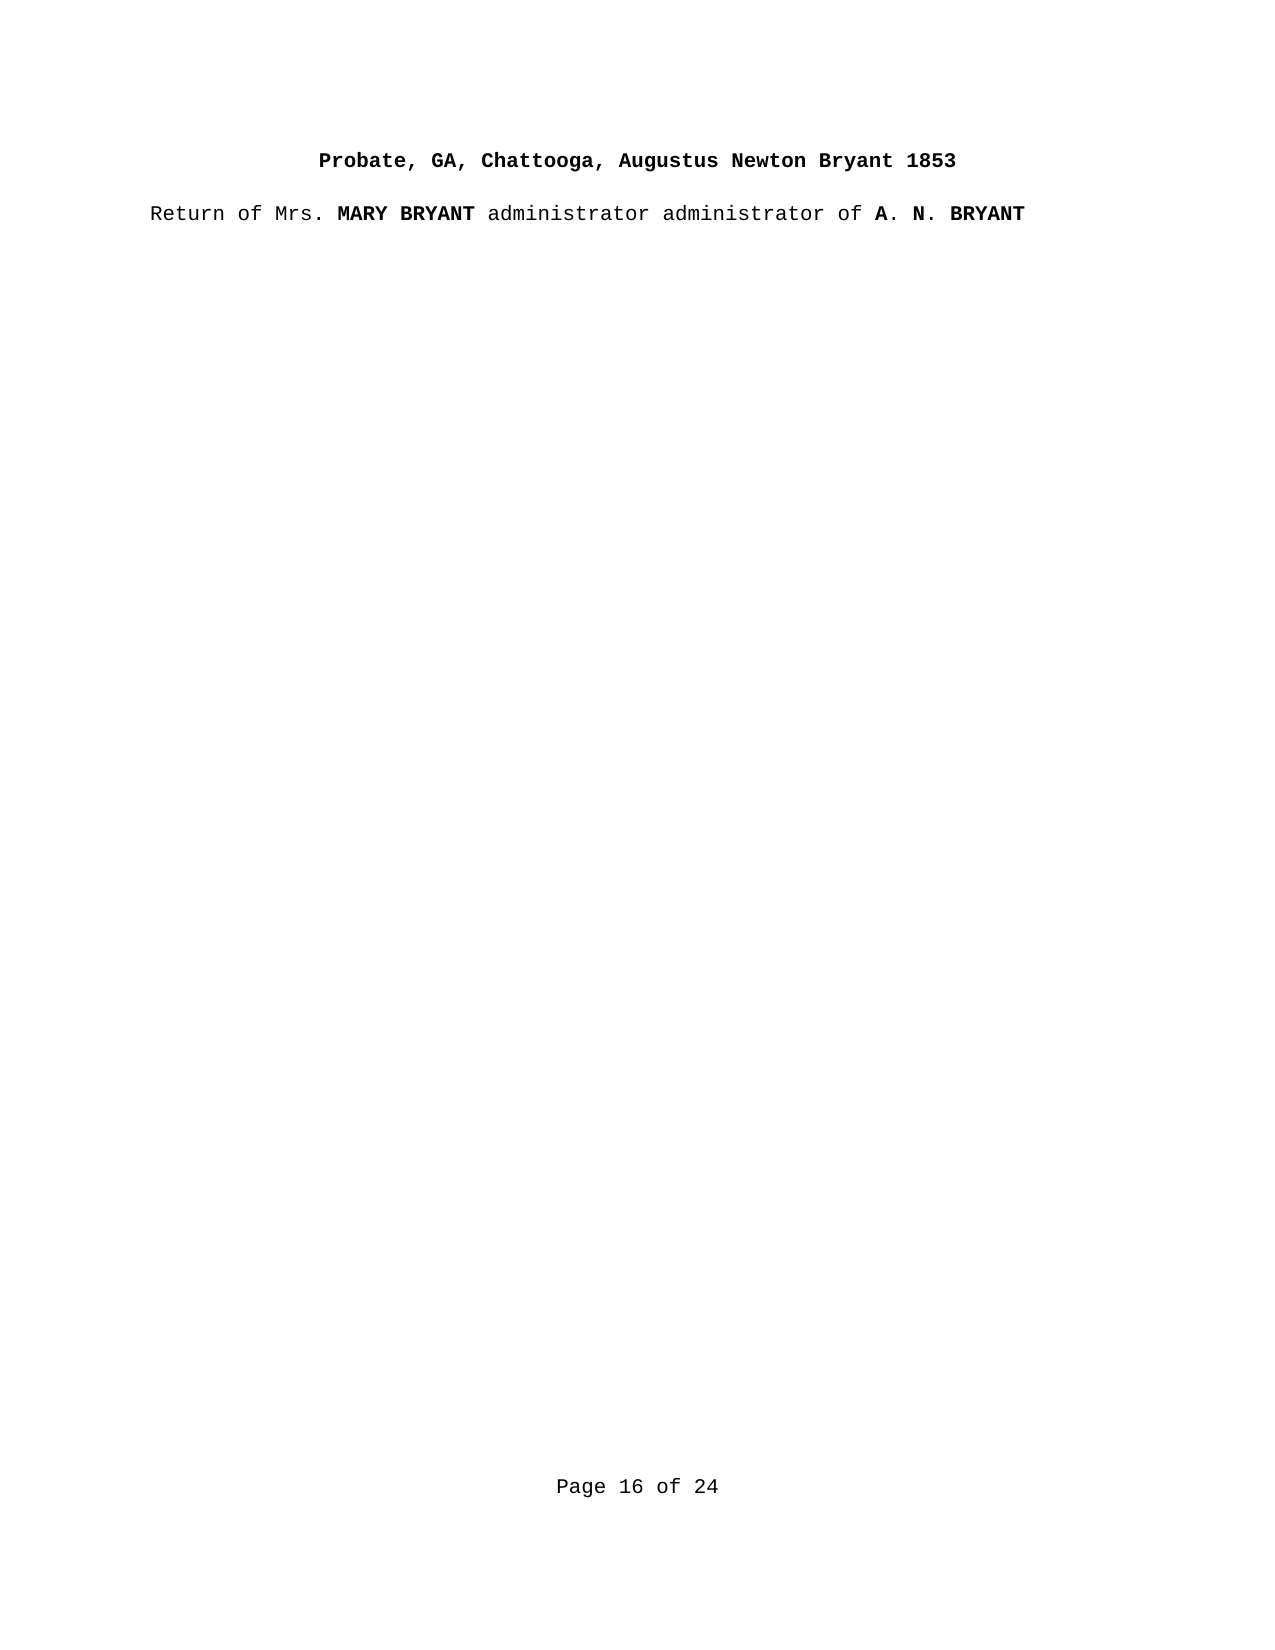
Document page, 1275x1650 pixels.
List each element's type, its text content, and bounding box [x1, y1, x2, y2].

text Return of Mrs. Mary BRYANT administrator administrator of a. n. BRYANT [150, 203, 1125, 227]
